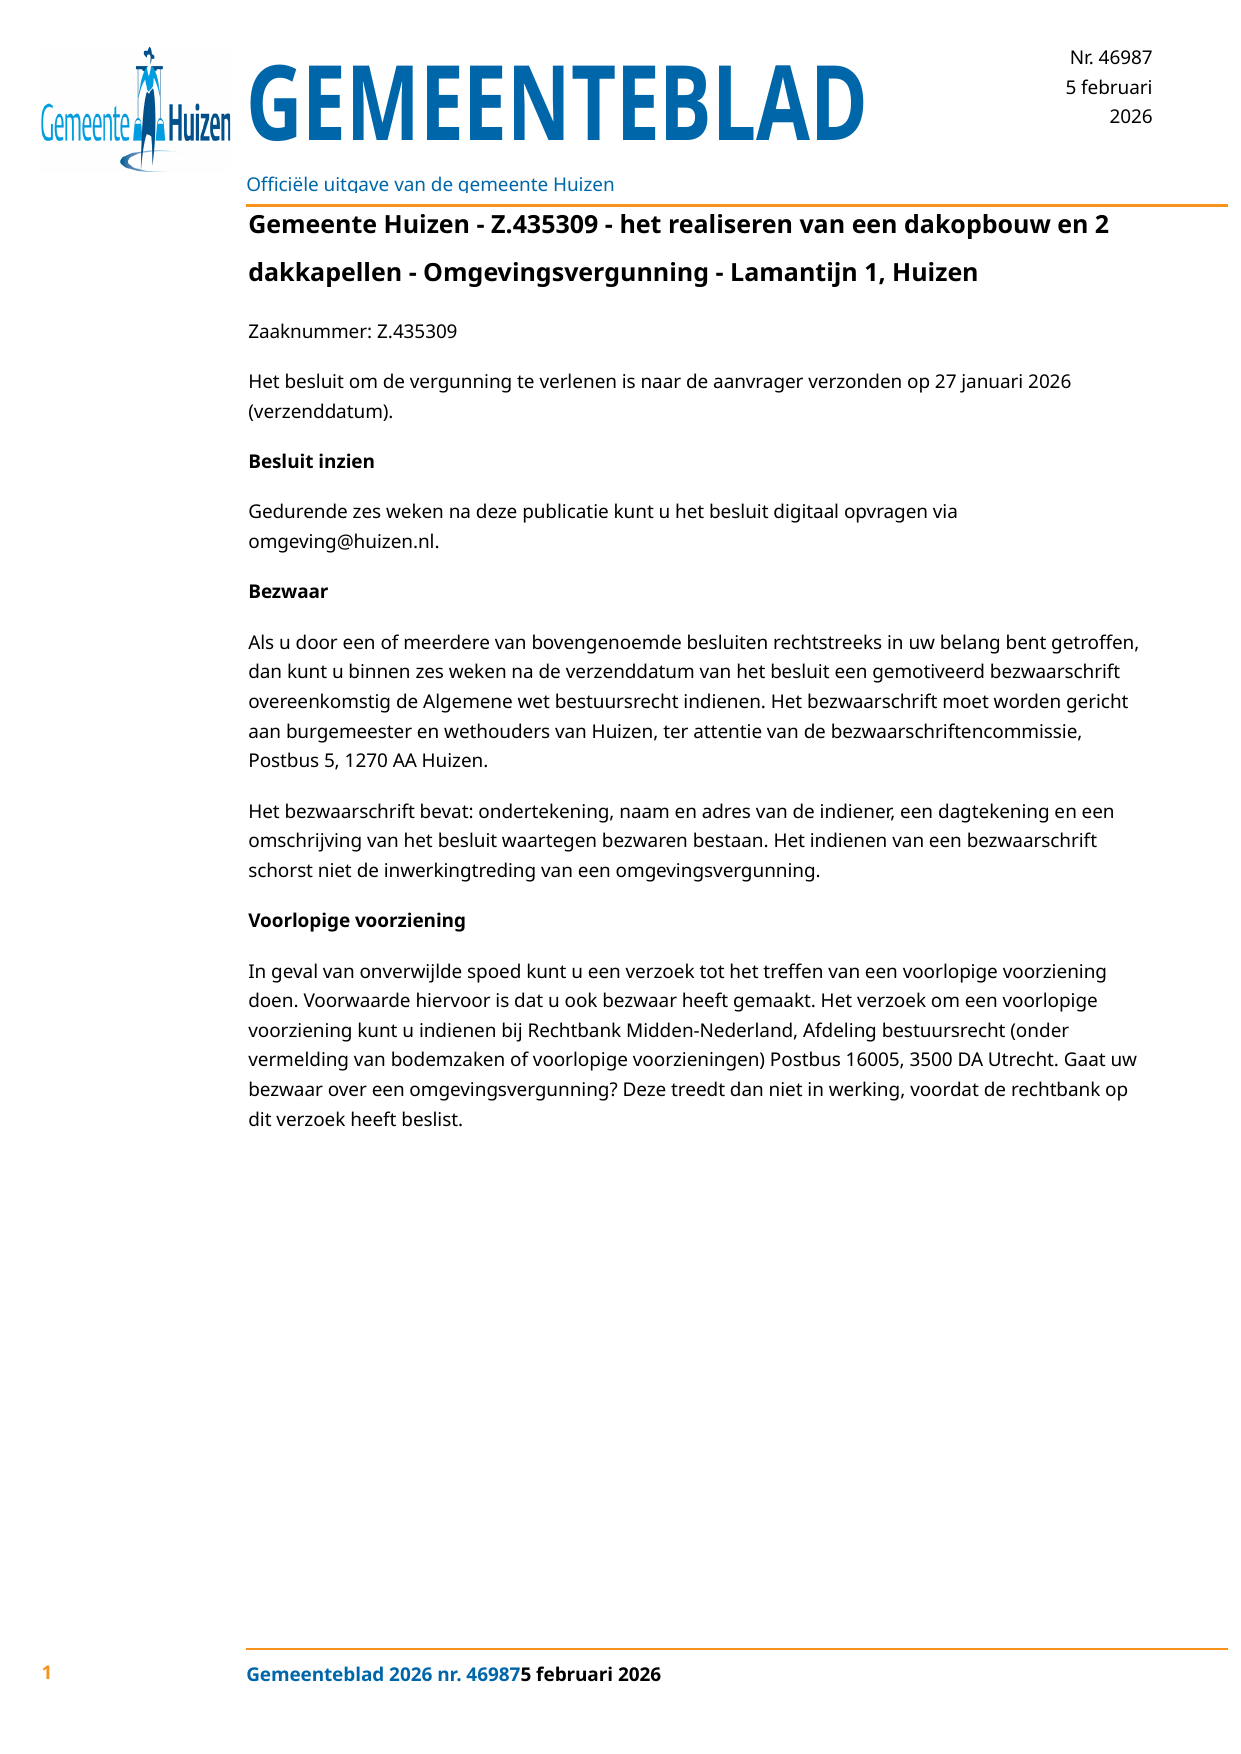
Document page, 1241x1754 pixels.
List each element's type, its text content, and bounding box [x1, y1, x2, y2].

text Besluit inzien [248, 448, 1152, 474]
text Als u door een of meerdere van bovengenoemde besluiten rechtstreeks in uw belang bent getroffen, dan kunt u binnen zes weken na de verzenddatum van het besluit een gemotiveerd bezwaarschrift overeenkomstig de Algemene wet bestuursrecht indienen. Het bezwaarschrift moet worden gericht aan burgemeester en wethouders van Huizen, ter attentie van de bezwaarschriftencommissie, Postbus 5, 1270 AA Huizen. [248, 629, 1152, 773]
text Gemeente Huizen - Z.435309 - het realiseren van een dakopbouw en 2 dakkapellen - Omgevingsvergunning - Lamantijn 1, Huizen [248, 207, 1152, 288]
picture [41, 47, 231, 172]
text Voorlopige voorziening [248, 907, 1152, 933]
text In geval van onverwijlde spoed kunt u een verzoek tot het treffen van een voorlopige voorziening doen. Voorwaarde hiervoor is dat u ook bezwaar heeft gemaakt. Het verzoek om een voorlopige voorziening kunt u indienen bij Rechtbank Midden-Nederland, Afdeling bestuursrecht (onder vermelding van bodemzaken of voorlopige voorzieningen) Postbus 16005, 3500 DA Utrecht. Gaat uw bezwaar over een omgevingsvergunning? Deze treedt dan niet in werking, voordat de rechtbank op dit verzoek heeft beslist. [248, 958, 1152, 1132]
text Gedurende zes weken na deze publicatie kunt u het besluit digitaal opvragen via omgeving@huizen.nl. [248, 499, 1152, 554]
text Het besluit om de vergunning te verlenen is naar de aanvrager verzonden op 27 januari 2026 (verzenddatum). [248, 368, 1152, 424]
text Bezwaar [248, 579, 1152, 604]
text Zaaknummer: Z.435309 [248, 318, 1152, 344]
text Het bezwaarschrift bevat: ondertekening, naam en adres van de indiener, een dagtekening en een omschrijving van het besluit waartegen bezwaren bestaan. Het indienen van een bezwaarschrift schorst niet de inwerkingtreding van een omgevingsvergunning. [248, 798, 1152, 883]
